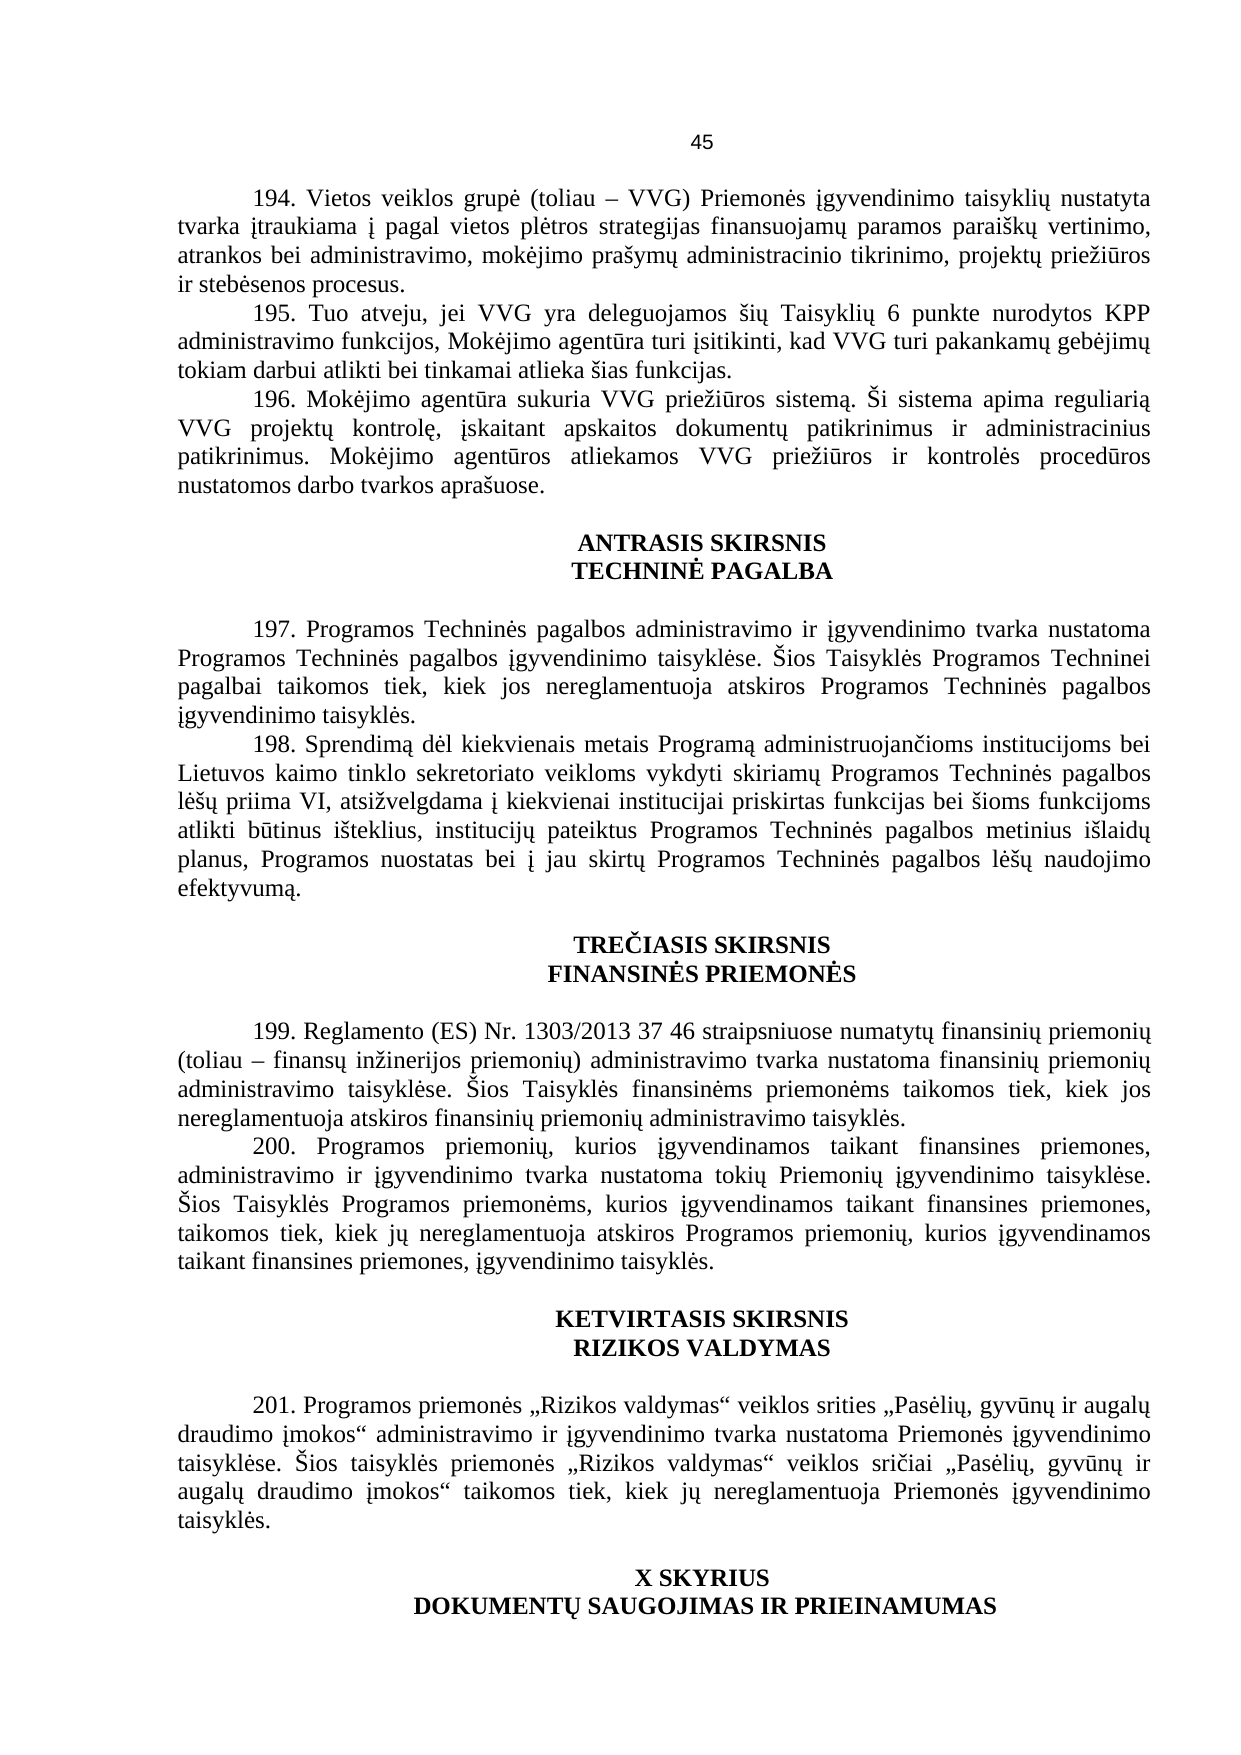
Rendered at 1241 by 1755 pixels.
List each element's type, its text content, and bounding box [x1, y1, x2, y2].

text TREČIASIS SKIRSNIS [177, 930, 1152, 959]
text 198. Sprendimą dėl kiekvienais metais Programą administruojančioms institucijoms bei Lietuvos kaimo tinklo sekretoriato veikloms vykdyti skiriamų Programos Techninės pagalbos lėšų priima VI, atsižvelgdama į kiekvienai institucijai priskirtas funkcijas bei šioms funkcijoms atlikti būtinus išteklius, institucijų pateiktus Programos Techninės pagalbos metinius išlaidų planus, Programos nuostatas bei į jau skirtų Programos Techninės pagalbos lėšų naudojimo efektyvumą. [177, 729, 1152, 901]
text 194. Vietos veiklos grupė (toliau – VVG) Priemonės įgyvendinimo taisyklių nustatyta tvarka įtraukiama į pagal vietos plėtros strategijas finansuojamų paramos paraiškų vertinimo, atrankos bei administravimo, mokėjimo prašymų administracinio tikrinimo, projektų priežiūros ir stebėsenos procesus. [177, 183, 1152, 298]
text KETVIRTASIS SKIRSNIS [177, 1304, 1152, 1333]
text FINANSINĖS PRIEMONĖS [177, 959, 1152, 988]
text 196. Mokėjimo agentūra sukuria VVG priežiūros sistemą. Ši sistema apima reguliarią VVG projektų kontrolę, įskaitant apskaitos dokumentų patikrinimus ir administracinius patikrinimus. Mokėjimo agentūros atliekamos VVG priežiūros ir kontrolės procedūros nustatomos darbo tvarkos aprašuose. [177, 384, 1152, 499]
text DOKUMENTŲ SAUGOJIMAS IR PRIEINAMUMAS [177, 1591, 1152, 1620]
text X SKYRIUS [177, 1563, 1152, 1591]
text RIZIKOS VALDYMAS [177, 1333, 1152, 1361]
text ANTRASIS SKIRSNIS [177, 528, 1152, 556]
text TECHNINĖ PAGALBA [177, 556, 1152, 585]
text 197. Programos Techninės pagalbos administravimo ir įgyvendinimo tvarka nustatoma Programos Techninės pagalbos įgyvendinimo taisyklėse. Šios Taisyklės Programos Techninei pagalbai taikomos tiek, kiek jos nereglamentuoja atskiros Programos Techninės pagalbos įgyvendinimo taisyklės. [177, 614, 1152, 729]
text 199. Reglamento (ES) Nr. 1303/2013 37 46 straipsniuose numatytų finansinių priemonių (toliau – finansų inžinerijos priemonių) administravimo tvarka nustatoma finansinių priemonių administravimo taisyklėse. Šios Taisyklės finansinėms priemonėms taikomos tiek, kiek jos nereglamentuoja atskiros finansinių priemonių administravimo taisyklės. [177, 1016, 1152, 1131]
text 200. Programos priemonių, kurios įgyvendinamos taikant finansines priemones, administravimo ir įgyvendinimo tvarka nustatoma tokių Priemonių įgyvendinimo taisyklėse. Šios Taisyklės Programos priemonėms, kurios įgyvendinamos taikant finansines priemones, taikomos tiek, kiek jų nereglamentuoja atskiros Programos priemonių, kurios įgyvendinamos taikant finansines priemones, įgyvendinimo taisyklės. [177, 1131, 1152, 1275]
text 201. Programos priemonės „Rizikos valdymas“ veiklos srities „Pasėlių, gyvūnų ir augalų draudimo įmokos“ administravimo ir įgyvendinimo tvarka nustatoma Priemonės įgyvendinimo taisyklėse. Šios taisyklės priemonės „Rizikos valdymas“ veiklos sričiai „Pasėlių, gyvūnų ir augalų draudimo įmokos“ taikomos tiek, kiek jų nereglamentuoja Priemonės įgyvendinimo taisyklės. [177, 1390, 1152, 1534]
text 195. Tuo atveju, jei VVG yra deleguojamos šių Taisyklių 6 punkte nurodytos KPP administravimo funkcijos, Mokėjimo agentūra turi įsitikinti, kad VVG turi pakankamų gebėjimų tokiam darbui atlikti bei tinkamai atlieka šias funkcijas. [177, 298, 1152, 384]
